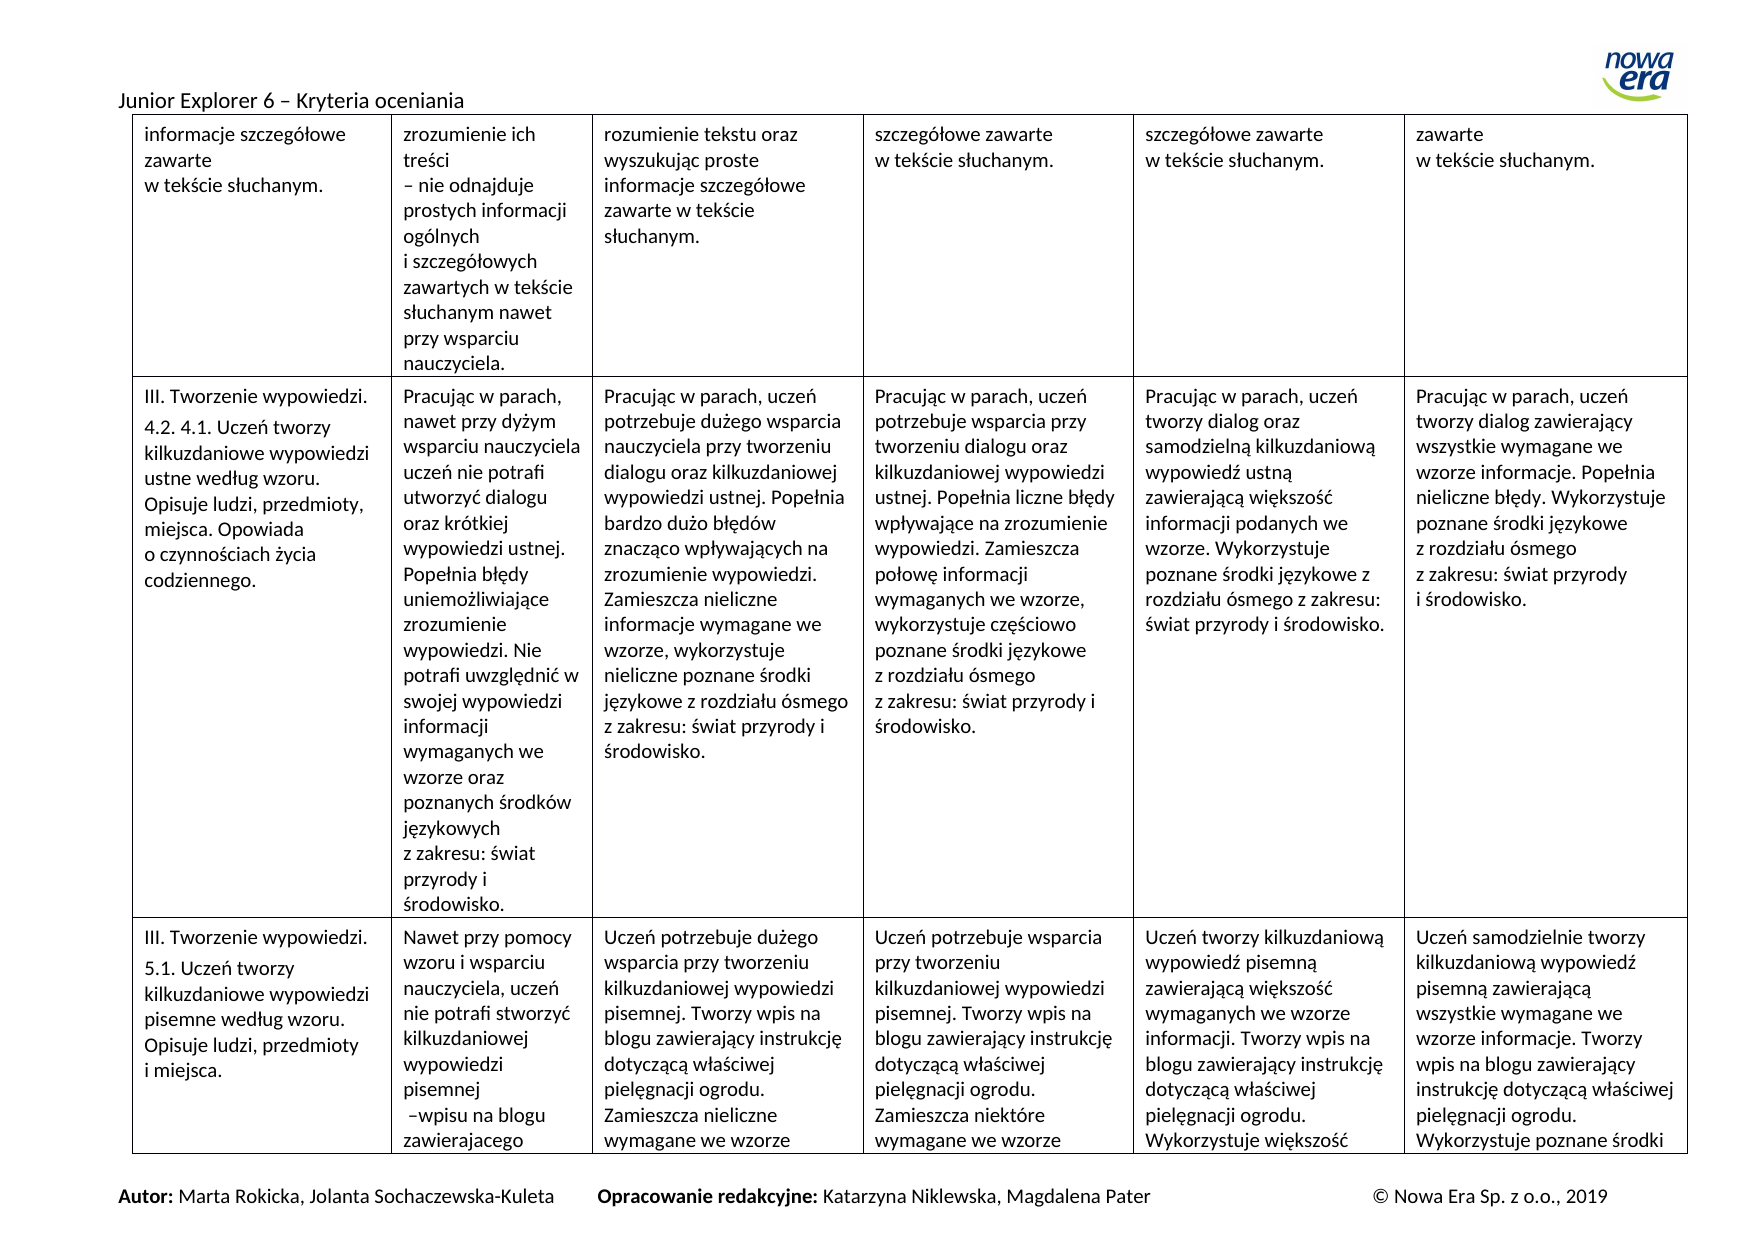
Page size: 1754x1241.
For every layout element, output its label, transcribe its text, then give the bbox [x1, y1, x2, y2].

table_cell informacje szczegółowe zawarte w tekście słuchanym. [133, 115, 391, 376]
table_cell Pracując w parach, uczeń tworzy dialog oraz samodzielną kilkuzdaniową wypowiedź ustną zawierającą większość informacji podanych we wzorze. Wykorzystuje poznane środki językowe z rozdziału ósmego z zakresu: świat przyrody i środowisko. [1134, 377, 1404, 917]
table_cell Nawet przy pomocy wzoru i wsparciu nauczyciela, uczeń nie potrafi stworzyć kilkuzdaniowej wypowiedzi pisemnej –wpisu na blogu zawierajacego [392, 918, 592, 1153]
table_cell zrozumienie ich treści – nie odnajduje prostych informacji ogólnych i szczegółowych zawartych w tekście słuchanym nawet przy wsparciu nauczyciela. [392, 115, 592, 376]
table_cell Uczeń tworzy kilkuzdaniową wypowiedź pisemną zawierającą większość wymaganych we wzorze informacji. Tworzy wpis na blogu zawierający instrukcję dotyczącą właściwej pielęgnacji ogrodu. Wykorzystuje większość [1134, 918, 1404, 1153]
picture [1593, 44, 1687, 109]
table_cell Pracując w parach, nawet przy dyżym wsparciu nauczyciela uczeń nie potrafi utworzyć dialogu oraz krótkiej wypowiedzi ustnej. Popełnia błędy uniemożliwiające zrozumienie wypowiedzi. Nie potrafi uwzględnić w swojej wypowiedzi informacji wymaganych we wzorze oraz poznanych środków językowych z zakresu: świat przyrody i środowisko. [392, 377, 592, 917]
table_cell III. Tworzenie wypowiedzi. 5.1. Uczeń tworzy kilkuzdaniowe wypowiedzi pisemne według wzoru. Opisuje ludzi, przedmioty i miejsca. [133, 918, 391, 1153]
table_cell Uczeń potrzebuje wsparcia przy tworzeniu kilkuzdaniowej wypowiedzi pisemnej. Tworzy wpis na blogu zawierający instrukcję dotyczącą właściwej pielęgnacji ogrodu. Zamieszcza niektóre wymagane we wzorze [864, 918, 1133, 1153]
table_cell Pracując w parach, uczeń potrzebuje wsparcia przy tworzeniu dialogu oraz kilkuzdaniowej wypowiedzi ustnej. Popełnia liczne błędy wpływające na zrozumienie wypowiedzi. Zamieszcza połowę informacji wymaganych we wzorze, wykorzystuje częściowo poznane środki językowe z rozdziału ósmego z zakresu: świat przyrody i środowisko. [864, 377, 1133, 917]
table_cell zawarte w tekście słuchanym. [1405, 115, 1687, 376]
table_cell szczegółowe zawarte w tekście słuchanym. [864, 115, 1133, 376]
table_cell Uczeń samodzielnie tworzy kilkuzdaniową wypowiedź pisemną zawierającą wszystkie wymagane we wzorze informacje. Tworzy wpis na blogu zawierający instrukcję dotyczącą właściwej pielęgnacji ogrodu. Wykorzystuje poznane środki [1405, 918, 1687, 1153]
table_cell Uczeń potrzebuje dużego wsparcia przy tworzeniu kilkuzdaniowej wypowiedzi pisemnej. Tworzy wpis na blogu zawierający instrukcję dotyczącą właściwej pielęgnacji ogrodu. Zamieszcza nieliczne wymagane we wzorze [593, 918, 863, 1153]
table_cell III. Tworzenie wypowiedzi. 4.2. 4.1. Uczeń tworzy kilkuzdaniowe wypowiedzi ustne według wzoru. Opisuje ludzi, przedmioty, miejsca. Opowiada o czynnościach życia codziennego. [133, 377, 391, 917]
table_cell szczegółowe zawarte w tekście słuchanym. [1134, 115, 1404, 376]
table_cell Pracując w parach, uczeń tworzy dialog zawierający wszystkie wymagane we wzorze informacje. Popełnia nieliczne błędy. Wykorzystuje poznane środki językowe z rozdziału ósmego z zakresu: świat przyrody i środowisko. [1405, 377, 1687, 917]
table_cell Pracując w parach, uczeń potrzebuje dużego wsparcia nauczyciela przy tworzeniu dialogu oraz kilkuzdaniowej wypowiedzi ustnej. Popełnia bardzo dużo błędów znacząco wpływających na zrozumienie wypowiedzi. Zamieszcza nieliczne informacje wymagane we wzorze, wykorzystuje nieliczne poznane środki językowe z rozdziału ósmego z zakresu: świat przyrody i środowisko. [593, 377, 863, 917]
table_cell rozumienie tekstu oraz wyszukując proste informacje szczegółowe zawarte w tekście słuchanym. [593, 115, 863, 376]
